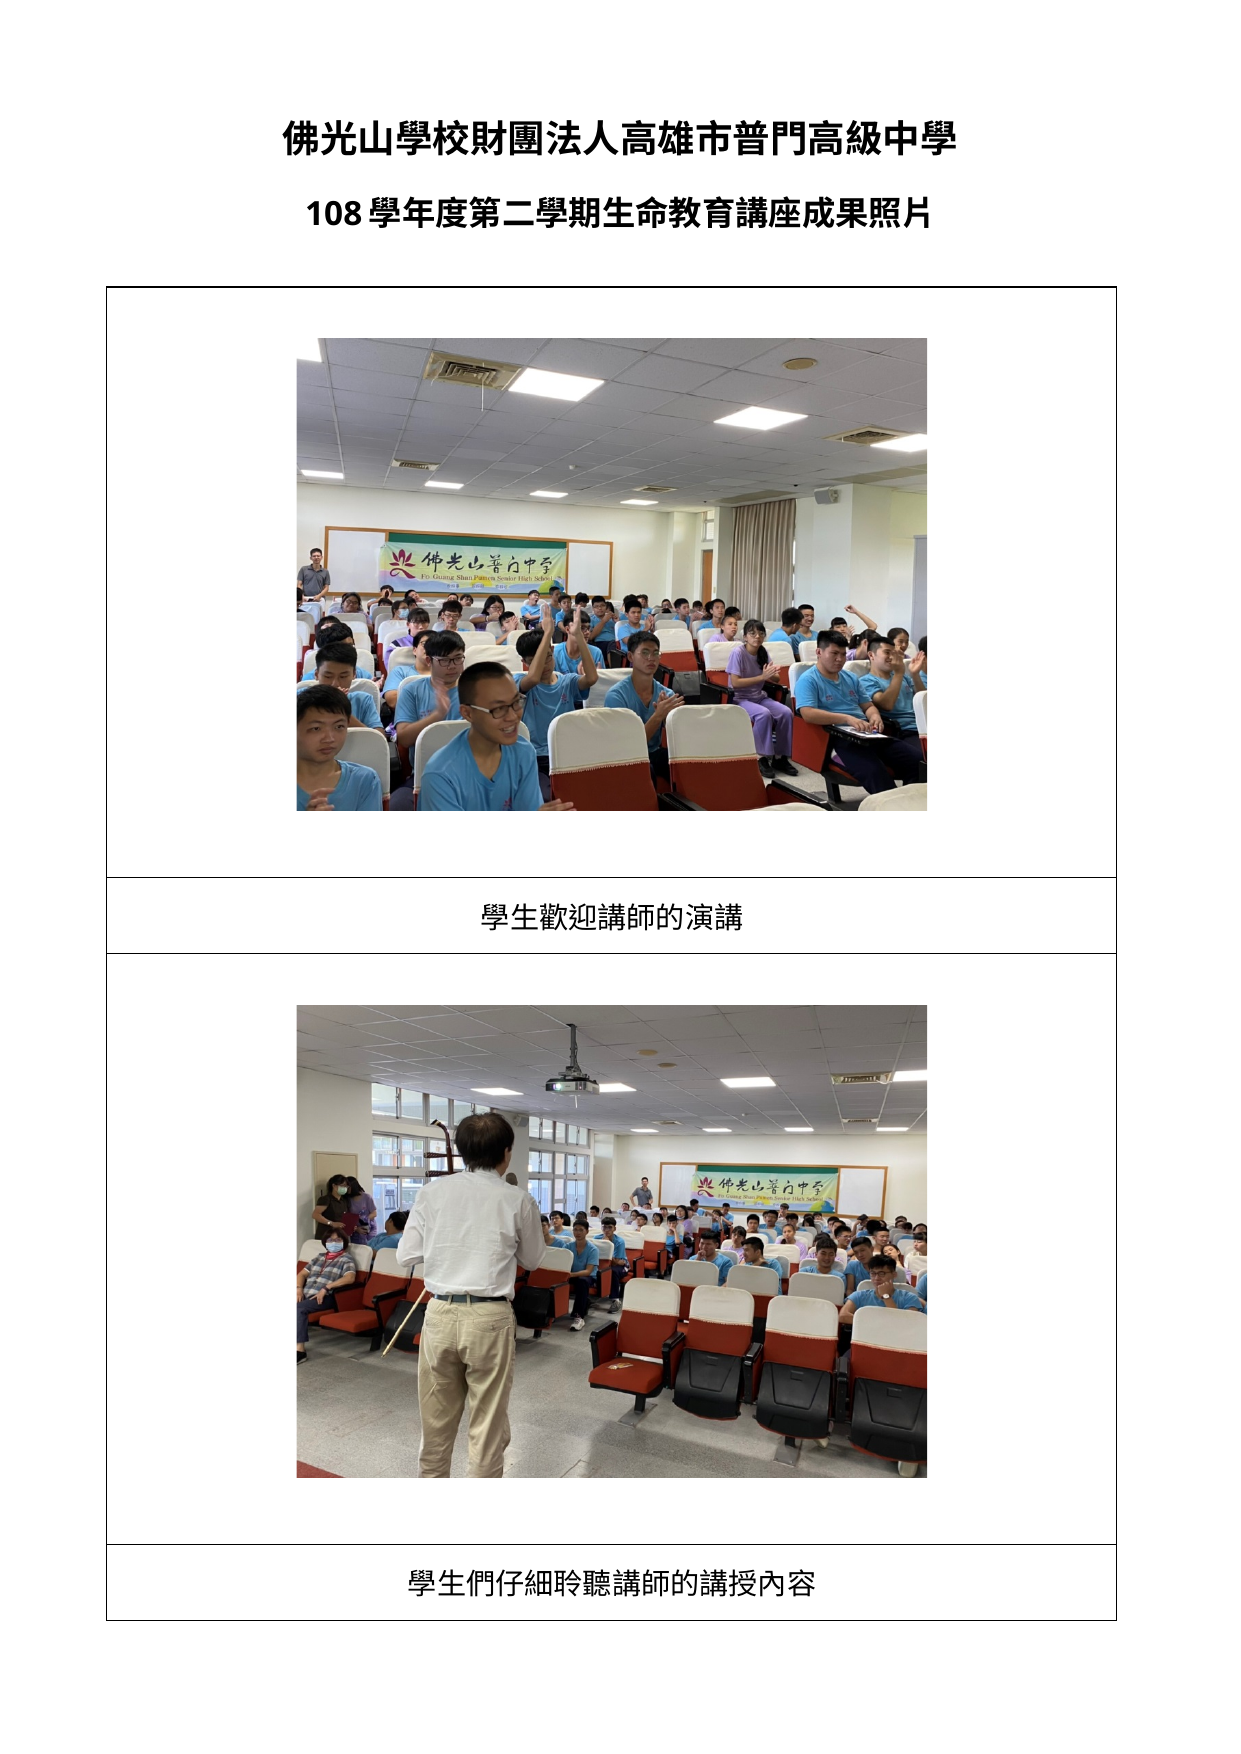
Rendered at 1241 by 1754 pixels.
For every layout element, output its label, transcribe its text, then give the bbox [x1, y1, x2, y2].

text 佛光山學校財團法人高雄市普門高級中學 [118, 99, 1122, 174]
table_cell 學生們仔細聆聽講師的講授內容 [107, 1545, 1116, 1619]
picture [296, 338, 928, 811]
table_header [107, 288, 1116, 877]
table_cell [107, 954, 1116, 1543]
picture [296, 1005, 928, 1478]
text 108學年度第二學期生命教育講座成果照片 [118, 174, 1122, 249]
table_cell 學生歡迎講師的演講 [107, 878, 1116, 953]
